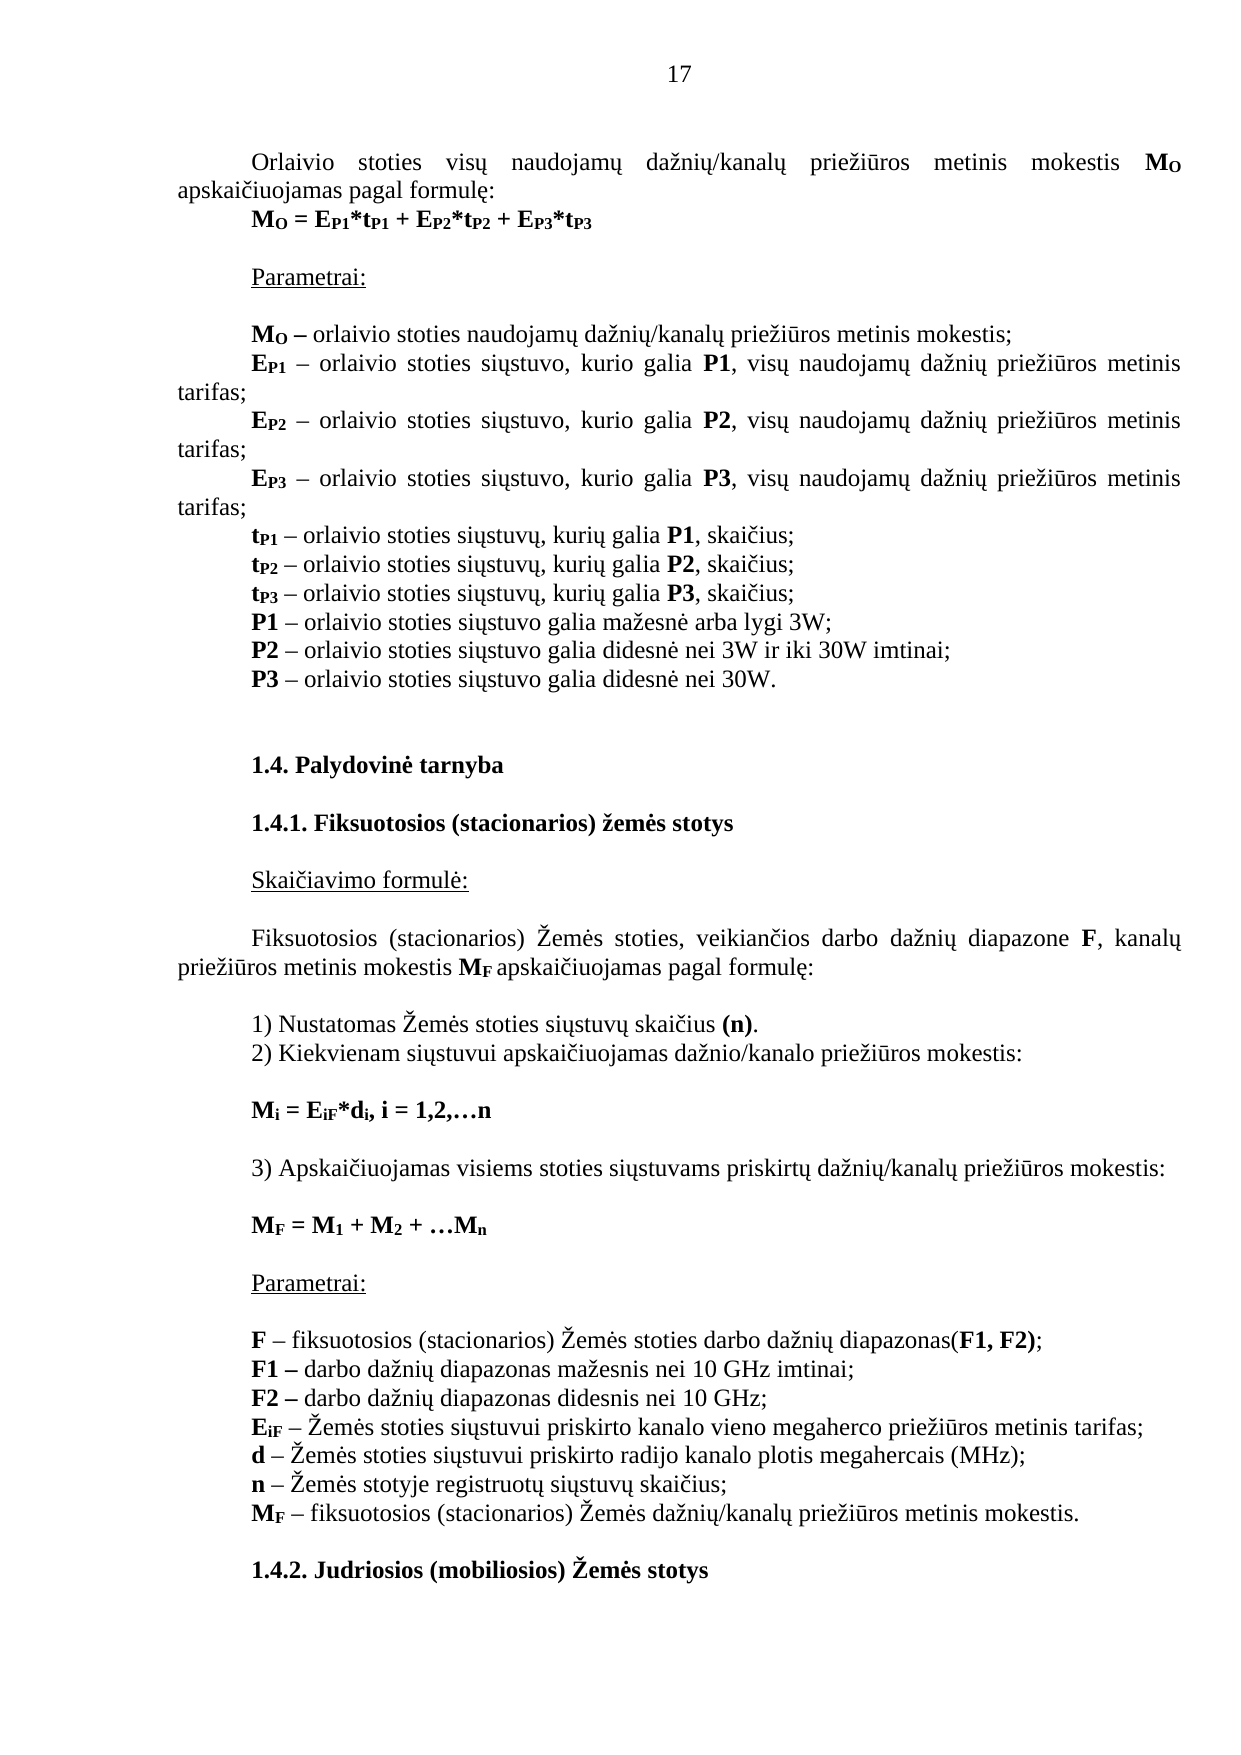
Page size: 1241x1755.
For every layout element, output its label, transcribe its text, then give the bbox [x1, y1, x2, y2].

text 1.4. Palydovinė tarnyba [177, 751, 1181, 779]
text 1.4.2. Judriosios (mobiliosios) Žemės stotys [177, 1556, 1181, 1584]
text P3 – orlaivio stoties siųstuvo galia didesnė nei 30W. [177, 664, 1181, 693]
text F2 – darbo dažnių diapazonas didesnis nei 10 GHz; [177, 1383, 1181, 1412]
text d – Žemės stoties siųstuvui priskirto radijo kanalo plotis megahercais (MHz); [177, 1441, 1181, 1469]
text 2) Kiekvienam siųstuvui apskaičiuojamas dažnio/kanalo priežiūros mokestis: [177, 1038, 1181, 1067]
text tP2 – orlaivio stoties siųstuvų, kurių galia P2, skaičius; [177, 549, 1181, 578]
text MF – fiksuotosios (stacionarios) Žemės dažnių/kanalų priežiūros metinis mokestis. [177, 1498, 1181, 1527]
text Mi = EiF*di, i = 1,2,…n [177, 1096, 1181, 1124]
text EiF – Žemės stoties siųstuvui priskirto kanalo vieno megaherco priežiūros metinis tarifas; [177, 1412, 1181, 1441]
text EP1 – orlaivio stoties siųstuvo, kurio galia P1, visų naudojamų dažnių priežiūros metinis tarifas; [177, 348, 1181, 406]
text MO = EP1*tP1 + EP2*tP2 + EP3*tP3 [177, 204, 1181, 233]
text Fiksuotosios (stacionarios) Žemės stoties, veikiančios darbo dažnių diapazone F, kanalų priežiūros metinis mokestis MF apskaičiuojamas pagal formulę: [177, 923, 1181, 981]
text MO – orlaivio stoties naudojamų dažnių/kanalų priežiūros metinis mokestis; [177, 319, 1181, 348]
text n – Žemės stotyje registruotų siųstuvų skaičius; [177, 1469, 1181, 1498]
text 3) Apskaičiuojamas visiems stoties siųstuvams priskirtų dažnių/kanalų priežiūros mokestis: [177, 1153, 1181, 1182]
text Parametrai: [177, 262, 1181, 291]
text Orlaivio stoties visų naudojamų dažnių/kanalų priežiūros metinis mokestis MO apskaičiuojamas pagal formulę: [177, 147, 1181, 204]
text P2 – orlaivio stoties siųstuvo galia didesnė nei 3W ir iki 30W imtinai; [177, 636, 1181, 664]
text Skaičiavimo formulė: [177, 866, 1181, 894]
text 1.4.1. Fiksuotosios (stacionarios) žemės stotys [177, 808, 1181, 837]
text F – fiksuotosios (stacionarios) Žemės stoties darbo dažnių diapazonas(F1, F2); [177, 1326, 1181, 1354]
text EP2 – orlaivio stoties siųstuvo, kurio galia P2, visų naudojamų dažnių priežiūros metinis tarifas; [177, 406, 1181, 463]
text MF = M1 + M2 + …Mn [177, 1211, 1181, 1239]
text tP3 – orlaivio stoties siųstuvų, kurių galia P3, skaičius; [177, 578, 1181, 607]
text tP1 – orlaivio stoties siųstuvų, kurių galia P1, skaičius; [177, 521, 1181, 549]
text F1 – darbo dažnių diapazonas mažesnis nei 10 GHz imtinai; [177, 1354, 1181, 1383]
text P1 – orlaivio stoties siųstuvo galia mažesnė arba lygi 3W; [177, 607, 1181, 636]
text EP3 – orlaivio stoties siųstuvo, kurio galia P3, visų naudojamų dažnių priežiūros metinis tarifas; [177, 463, 1181, 521]
text 1) Nustatomas Žemės stoties siųstuvų skaičius (n). [177, 1009, 1181, 1038]
text Parametrai: [177, 1268, 1181, 1297]
